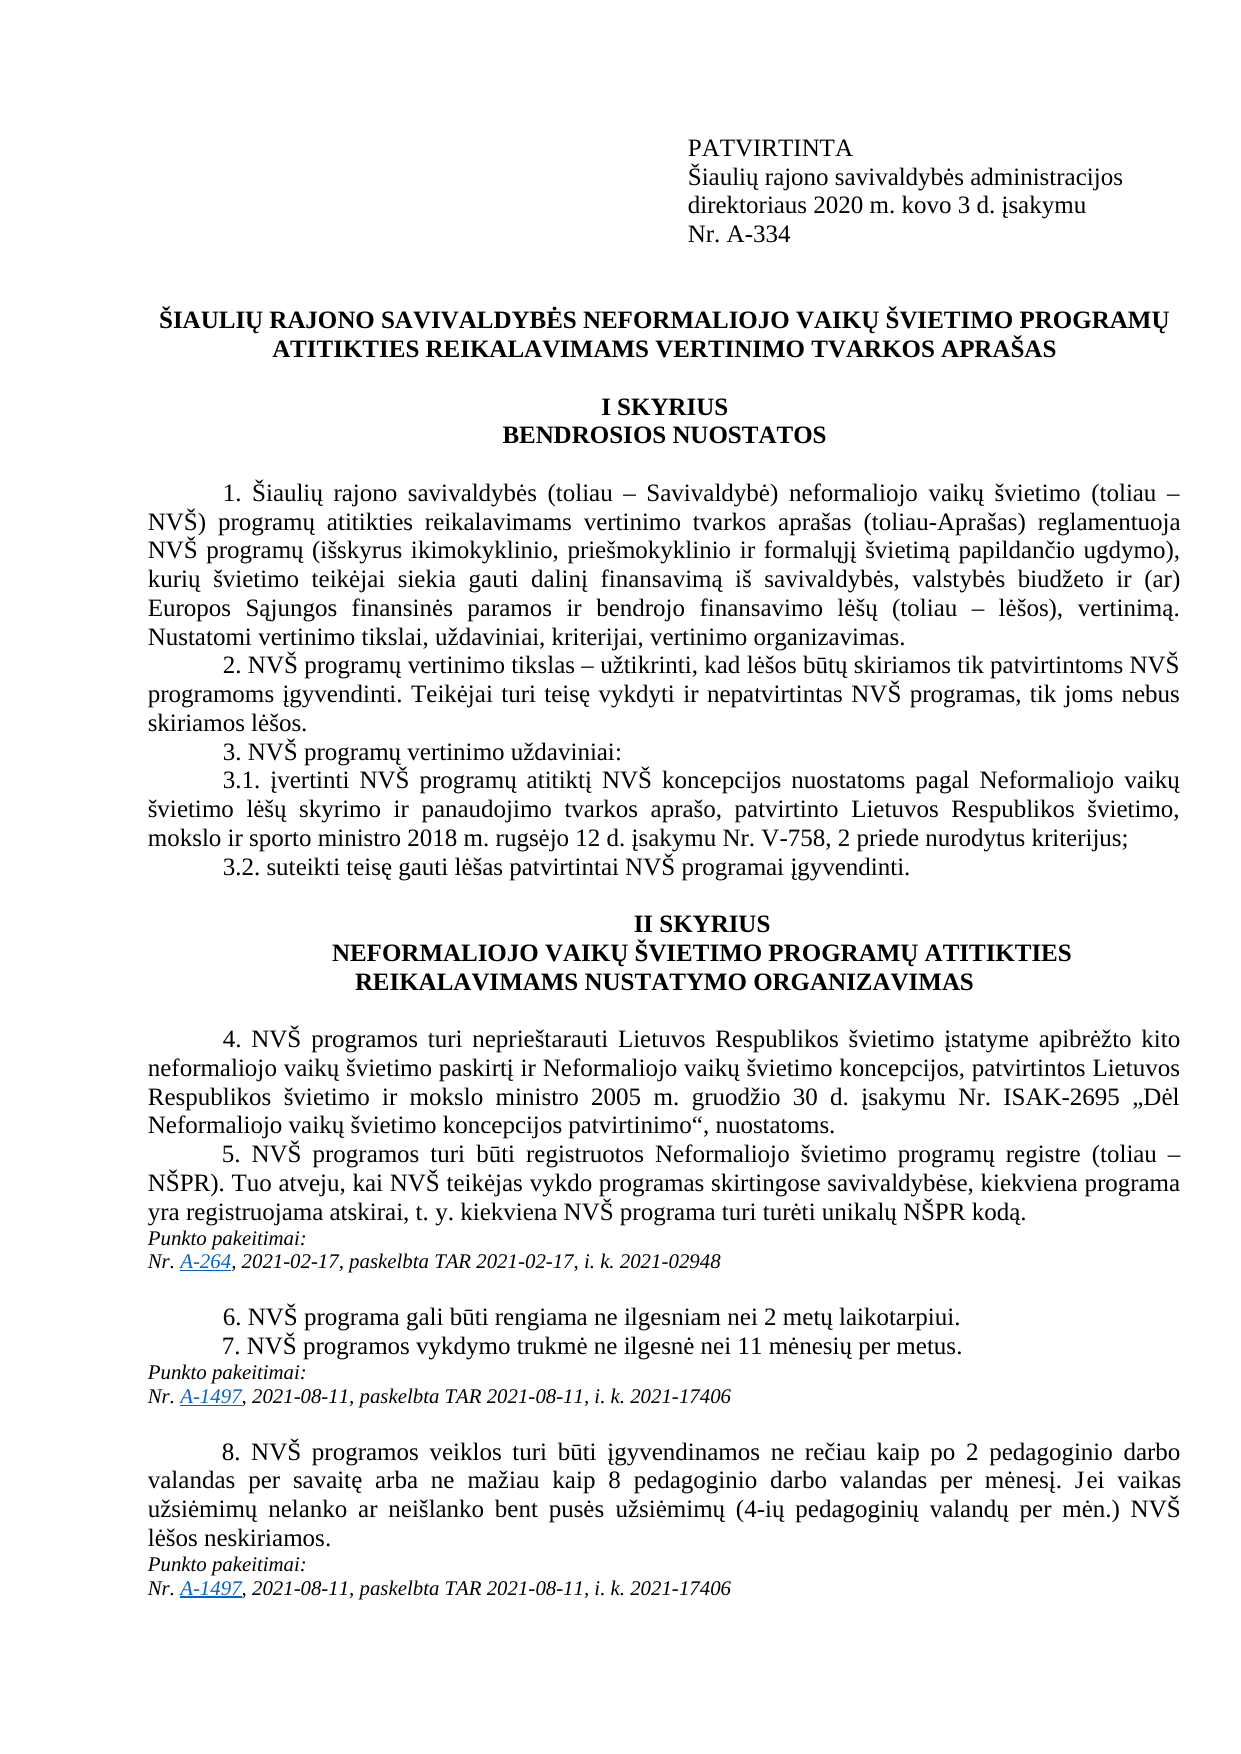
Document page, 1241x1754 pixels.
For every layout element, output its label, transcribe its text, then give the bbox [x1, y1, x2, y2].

text 4. NVŠ programos turi neprieštarauti Lietuvos Respublikos švietimo įstatyme apibrėžto kito neformaliojo vaikų švietimo paskirtį ir Neformaliojo vaikų švietimo koncepcijos, patvirtintos Lietuvos Respublikos švietimo ir mokslo ministro 2005 m. gruodžio 30 d. įsakymu Nr. ISAK-2695 „Dėl Neformaliojo vaikų švietimo koncepcijos patvirtinimo“, nuostatoms. [148, 1024, 1181, 1139]
text 7. NVŠ programos vykdymo trukmė ne ilgesnė nei 11 mėnesių per metus. [148, 1331, 1181, 1360]
text I SKYRIUS [148, 392, 1181, 420]
text Punkto pakeitimai: [148, 1552, 1181, 1576]
text Nr. A-1497, 2021-08-11, paskelbta TAR 2021-08-11, i. k. 2021-17406 [148, 1384, 1181, 1408]
text 3. NVŠ programų vertinimo uždaviniai: [148, 737, 1181, 765]
text Punkto pakeitimai: [148, 1225, 1181, 1249]
text Punkto pakeitimai: [148, 1360, 1181, 1384]
text NEFORMALIOJO VAIKŲ ŠVIETIMO PROGRAMŲ ATITIKTIES REIKALAVIMAMS NUSTATYMO ORGANIZAVIMAS [148, 938, 1181, 995]
text 3.2. suteikti teisę gauti lėšas patvirtintai NVŠ programai įgyvendinti. [148, 852, 1181, 880]
text direktoriaus 2020 m. kovo 3 d. įsakymu [688, 190, 1181, 219]
text 5. NVŠ programos turi būti registruotos Neformaliojo švietimo programų registre (toliau – NŠPR). Tuo atveju, kai NVŠ teikėjas vykdo programas skirtingose savivaldybėse, kiekviena programa yra registruojama atskirai, t. y. kiekviena NVŠ programa turi turėti unikalų NŠPR kodą. [148, 1139, 1181, 1225]
text Nr. A-1497, 2021-08-11, paskelbta TAR 2021-08-11, i. k. 2021-17406 [148, 1576, 1181, 1600]
text ŠIAULIŲ RAJONO SAVIVALDYBĖS NEFORMALIOJO VAIKŲ ŠVIETIMO PROGRAMŲ ATITIKTIES REIKALAVIMAMS VERTINIMO TVARKOS APRAŠAS [148, 305, 1181, 363]
text Nr. A-264, 2021-02-17, paskelbta TAR 2021-02-17, i. k. 2021-02948 [148, 1249, 1181, 1273]
text 3.1. įvertinti NVŠ programų atitiktį NVŠ koncepcijos nuostatoms pagal Neformaliojo vaikų švietimo lėšų skyrimo ir panaudojimo tvarkos aprašo, patvirtinto Lietuvos Respublikos švietimo, mokslo ir sporto ministro 2018 m. rugsėjo 12 d. įsakymu Nr. V-758, 2 priede nurodytus kriterijus; [148, 765, 1181, 852]
text PATVIRTINTA [553, 133, 1181, 162]
text 1. Šiaulių rajono savivaldybės (toliau – Savivaldybė) neformaliojo vaikų švietimo (toliau – NVŠ) programų atitikties reikalavimams vertinimo tvarkos aprašas (toliau-Aprašas) reglamentuoja NVŠ programų (išskyrus ikimokyklinio, priešmokyklinio ir formalųjį švietimą papildančio ugdymo), kurių švietimo teikėjai siekia gauti dalinį finansavimą iš savivaldybės, valstybės biudžeto ir (ar) Europos Sąjungos finansinės paramos ir bendrojo finansavimo lėšų (toliau – lėšos), vertinimą. Nustatomi vertinimo tikslai, uždaviniai, kriterijai, vertinimo organizavimas. [148, 478, 1181, 650]
text Šiaulių rajono savivaldybės administracijos [688, 162, 1181, 190]
text Nr. A-334 [688, 219, 1181, 248]
text II SKYRIUS [148, 909, 1181, 938]
text 6. NVŠ programa gali būti rengiama ne ilgesniam nei 2 metų laikotarpiui. [148, 1302, 1181, 1331]
text BENDROSIOS NUOSTATOS [148, 420, 1181, 449]
text 8. NVŠ programos veiklos turi būti įgyvendinamos ne rečiau kaip po 2 pedagoginio darbo valandas per savaitę arba ne mažiau kaip 8 pedagoginio darbo valandas per mėnesį. Jei vaikas užsiėmimų nelanko ar neišlanko bent pusės užsiėmimų (4-ių pedagoginių valandų per mėn.) NVŠ lėšos neskiriamos. [148, 1437, 1181, 1552]
text 2. NVŠ programų vertinimo tikslas – užtikrinti, kad lėšos būtų skiriamos tik patvirtintoms NVŠ programoms įgyvendinti. Teikėjai turi teisę vykdyti ir nepatvirtintas NVŠ programas, tik joms nebus skiriamos lėšos. [148, 650, 1181, 737]
